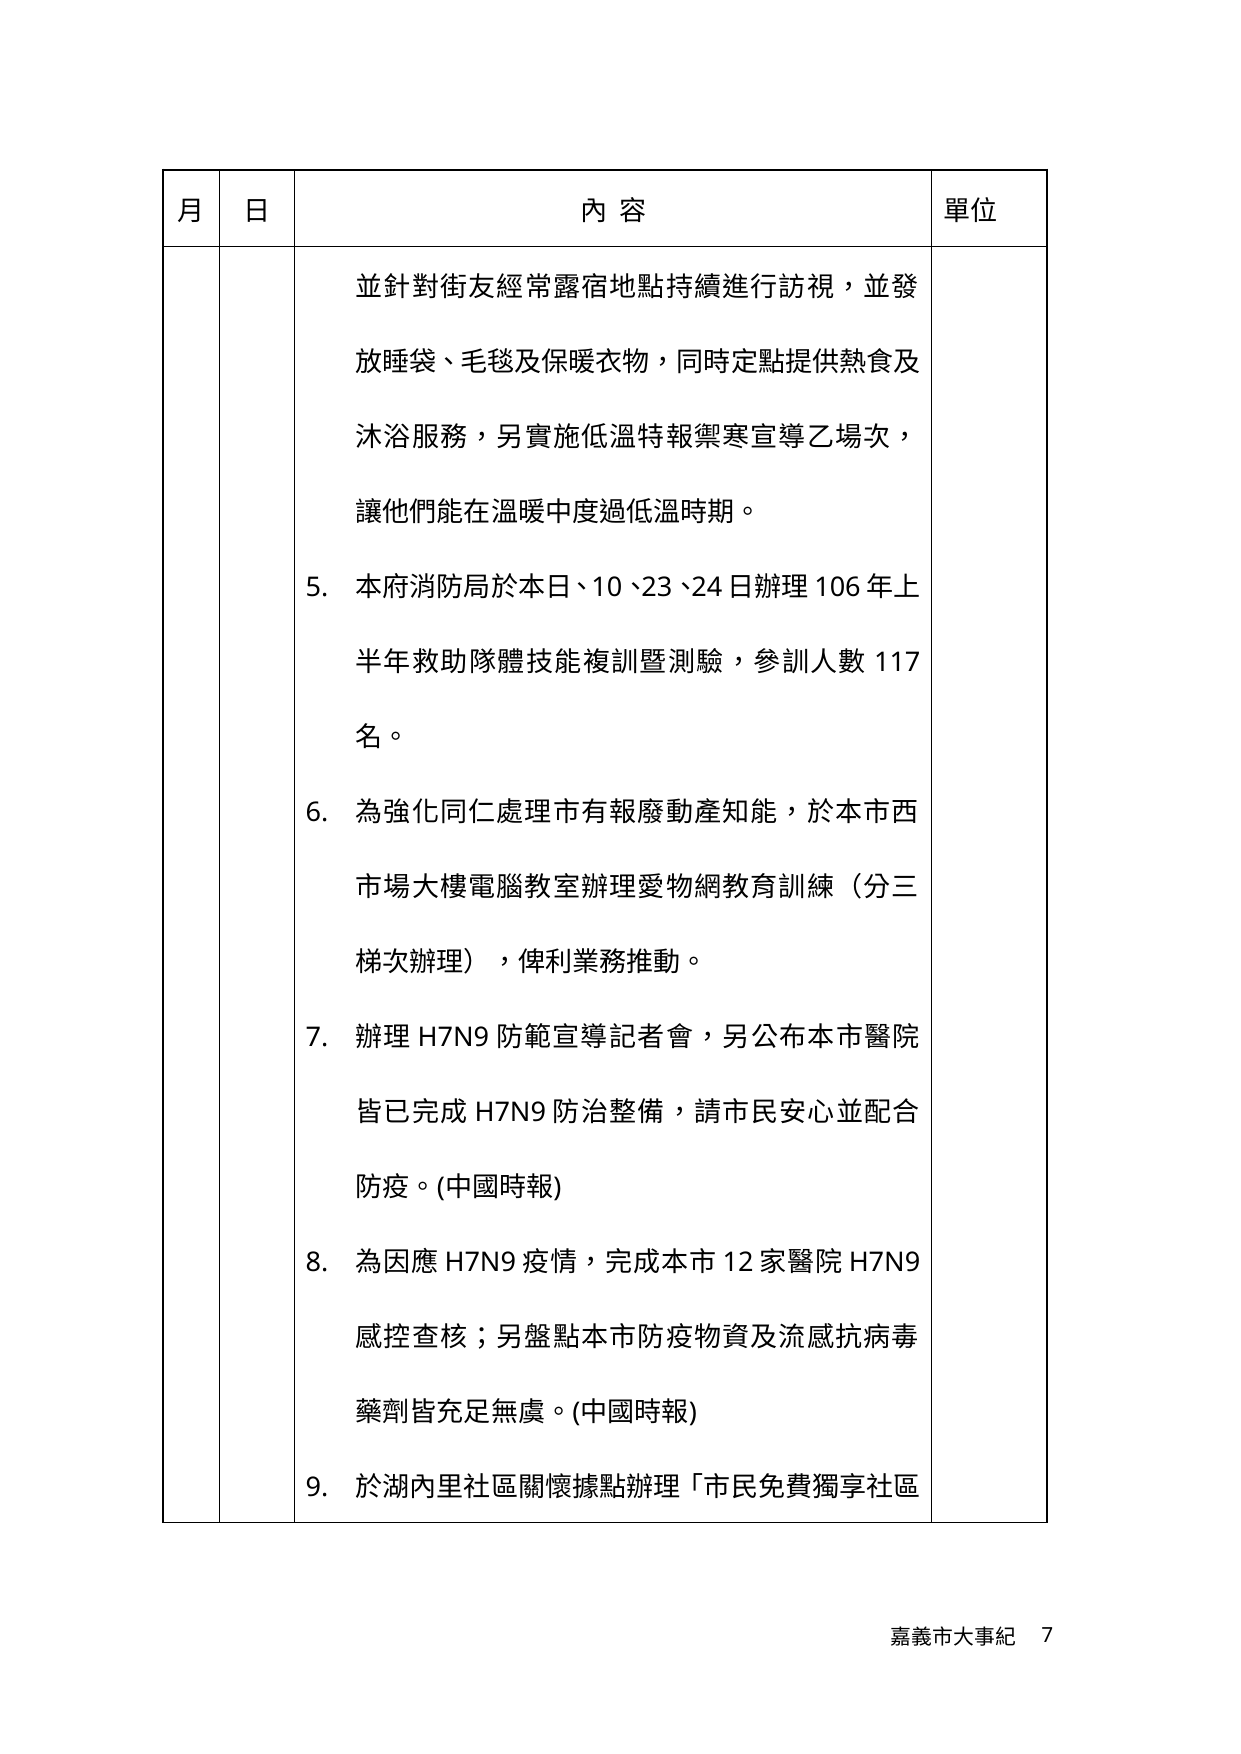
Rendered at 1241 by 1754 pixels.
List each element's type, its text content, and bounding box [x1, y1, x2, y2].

table_cell [164, 247, 219, 1522]
table_header 單位 [932, 171, 1046, 246]
table_header 日 [220, 171, 294, 246]
table_cell [932, 247, 1046, 1522]
table_header 月 [164, 171, 219, 246]
table_header 內 容 [295, 171, 931, 246]
table_cell [220, 247, 294, 1522]
table_cell 並針對街友經常露宿地點持續進行訪視，並發放睡袋、毛毯及保暖衣物，同時定點提供熱食及沐浴服務，另實施低溫特報禦寒宣導乙場次，讓他們能在溫暖中度過低溫時期。 本府消防局於本日、10、23、24日辦理106年上半年救助隊體技能複訓暨測驗，參訓人數117名。 為強化同仁處理市有報廢動產知能，於本市西市場大樓電腦教室辦理愛物網教育訓練（分三梯次辦理），俾利業務推動。 辦理H7N9防範宣導記者會，另公布本市醫院皆已完成H7N9防治整備，請市民安心並配合防疫。(中國時報) 為因應H7N9疫情，完成本市12家醫院H7N9感控查核；另盤點本市防疫物資及流感抗病毒藥劑皆充足無虞。(中國時報) 於湖內里社區關懷據點辦理「市民免費獨享社區 [295, 247, 931, 1522]
